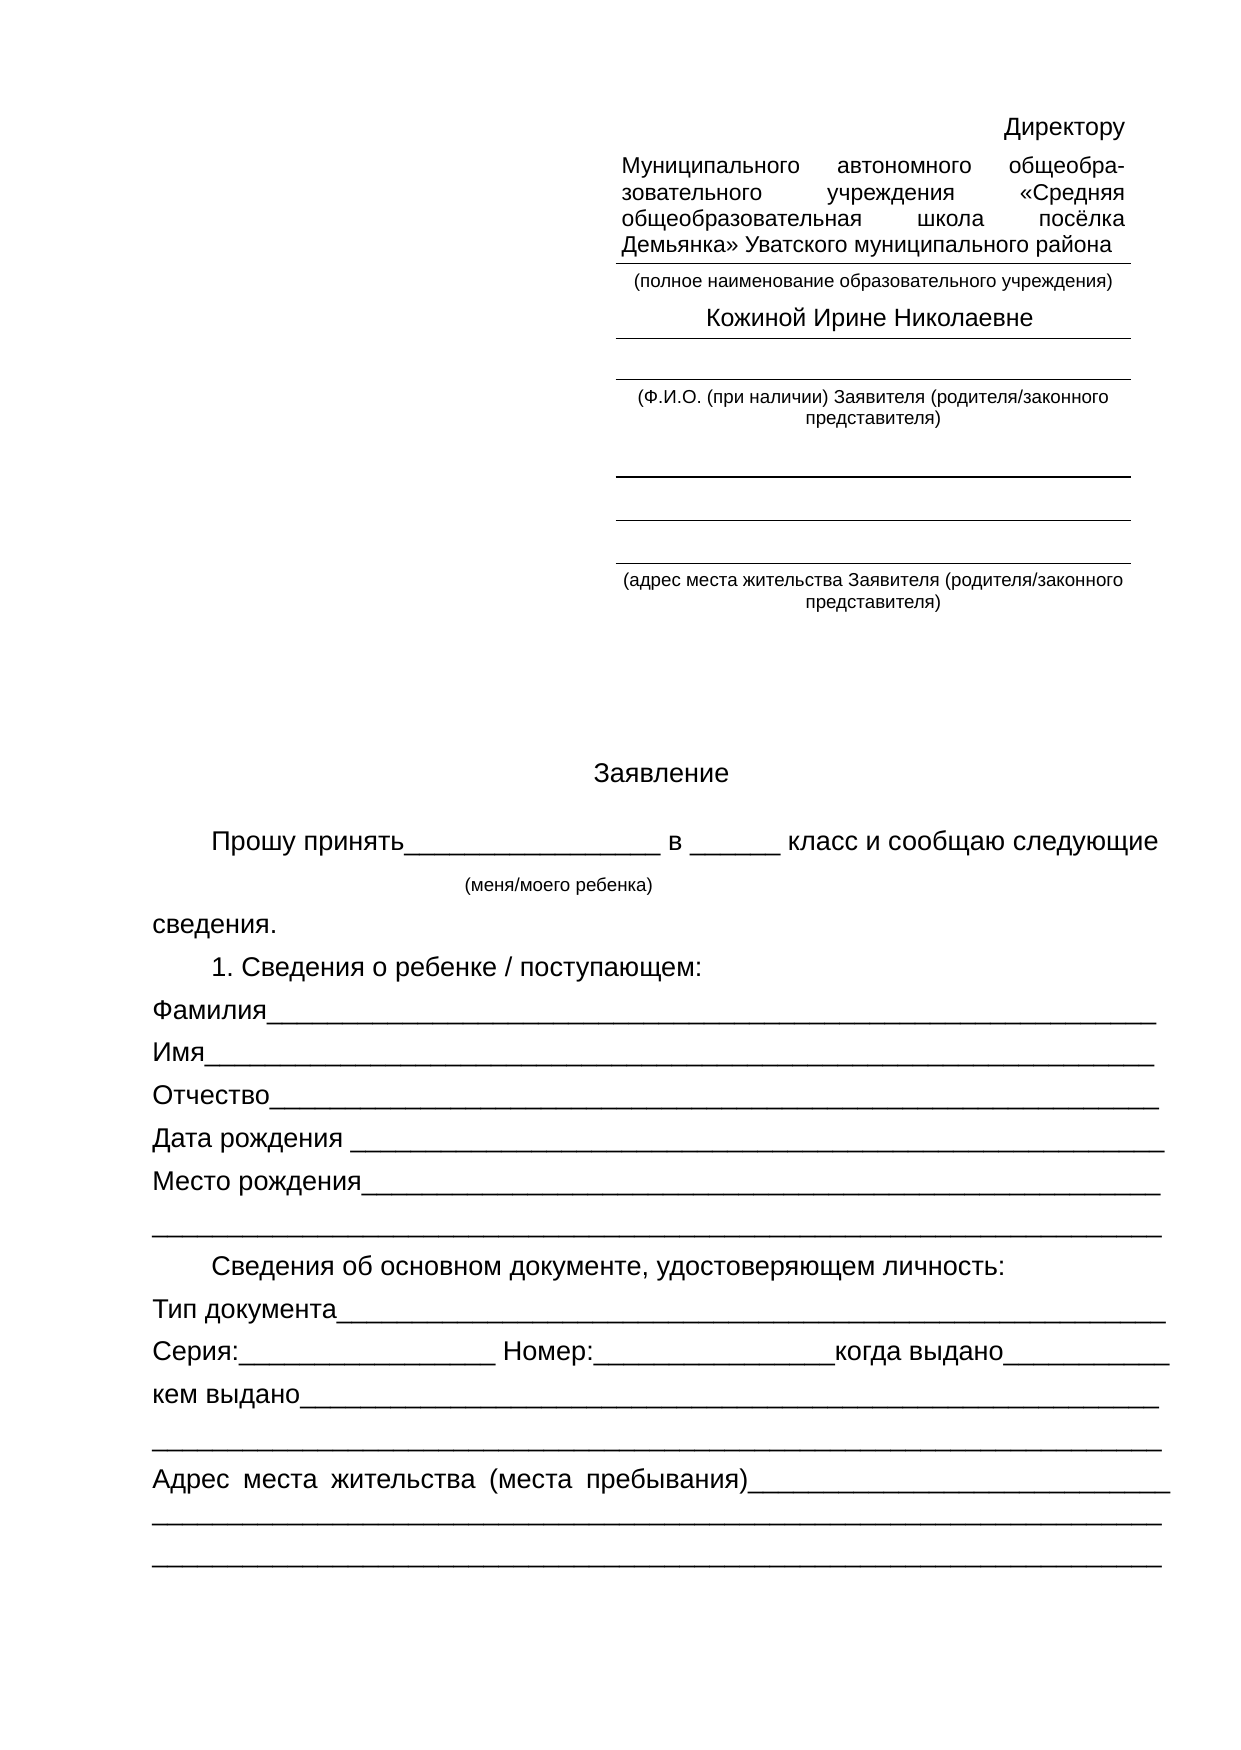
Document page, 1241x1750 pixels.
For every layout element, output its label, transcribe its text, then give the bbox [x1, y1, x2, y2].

table_cell (Ф.И.О. (при наличии) Заявителя (родителя/законного представителя) [616, 380, 1131, 434]
table_header Директору [616, 106, 1131, 146]
table_cell Кожиной Ирине Николаевне [616, 298, 1131, 338]
table_cell ___________________________________________________________________ [146, 1532, 1176, 1574]
table_cell Отчество___________________________________________________________ [146, 1074, 1176, 1116]
table_cell (адрес места жительства Заявителя (родителя/законного представителя) [616, 564, 1131, 637]
table_cell 1. Сведения о ребенке / поступающем: [146, 945, 1176, 988]
table_cell Фамилия___________________________________________________________ [146, 988, 1176, 1031]
table_cell Серия:_________________ Номер:________________когда выдано___________ [146, 1330, 1176, 1372]
table_cell (меня/моего ребенка) [146, 863, 1176, 903]
table_cell [616, 435, 1131, 476]
table_cell (полное наименование образовательного учреждения) [616, 264, 1131, 297]
table_cell Сведения об основном документе, удостоверяющем личность: [146, 1244, 1176, 1287]
table_cell ___________________________________________________________________ [146, 1202, 1176, 1244]
table_cell [616, 339, 1131, 379]
table_header Прошу принять_________________ в ______ класс и сообщаю следующие [146, 820, 1176, 862]
table_cell сведения. [146, 903, 1176, 945]
table_cell Имя_______________________________________________________________ [146, 1031, 1176, 1073]
table_cell Дата рождения ______________________________________________________ [146, 1116, 1176, 1159]
table_cell [616, 478, 1131, 519]
text Заявление [146, 757, 1176, 788]
table_cell Место рождения_____________________________________________________ [146, 1159, 1176, 1202]
table_cell Тип документа_______________________________________________________ [146, 1287, 1176, 1330]
table_cell [616, 521, 1131, 562]
table_cell кем выдано_________________________________________________________ [146, 1373, 1176, 1415]
table_cell ___________________________________________________________________ [146, 1415, 1176, 1458]
table_cell Адрес места жительства (места пребывания)____________________________ ___________________________________________________________________ [146, 1458, 1176, 1532]
table_cell Муниципального автономного общеобра-зовательного учреждения «Средняя общеобразовательная школа посёлка Демьянка» Уватского муниципального района [616, 146, 1131, 263]
